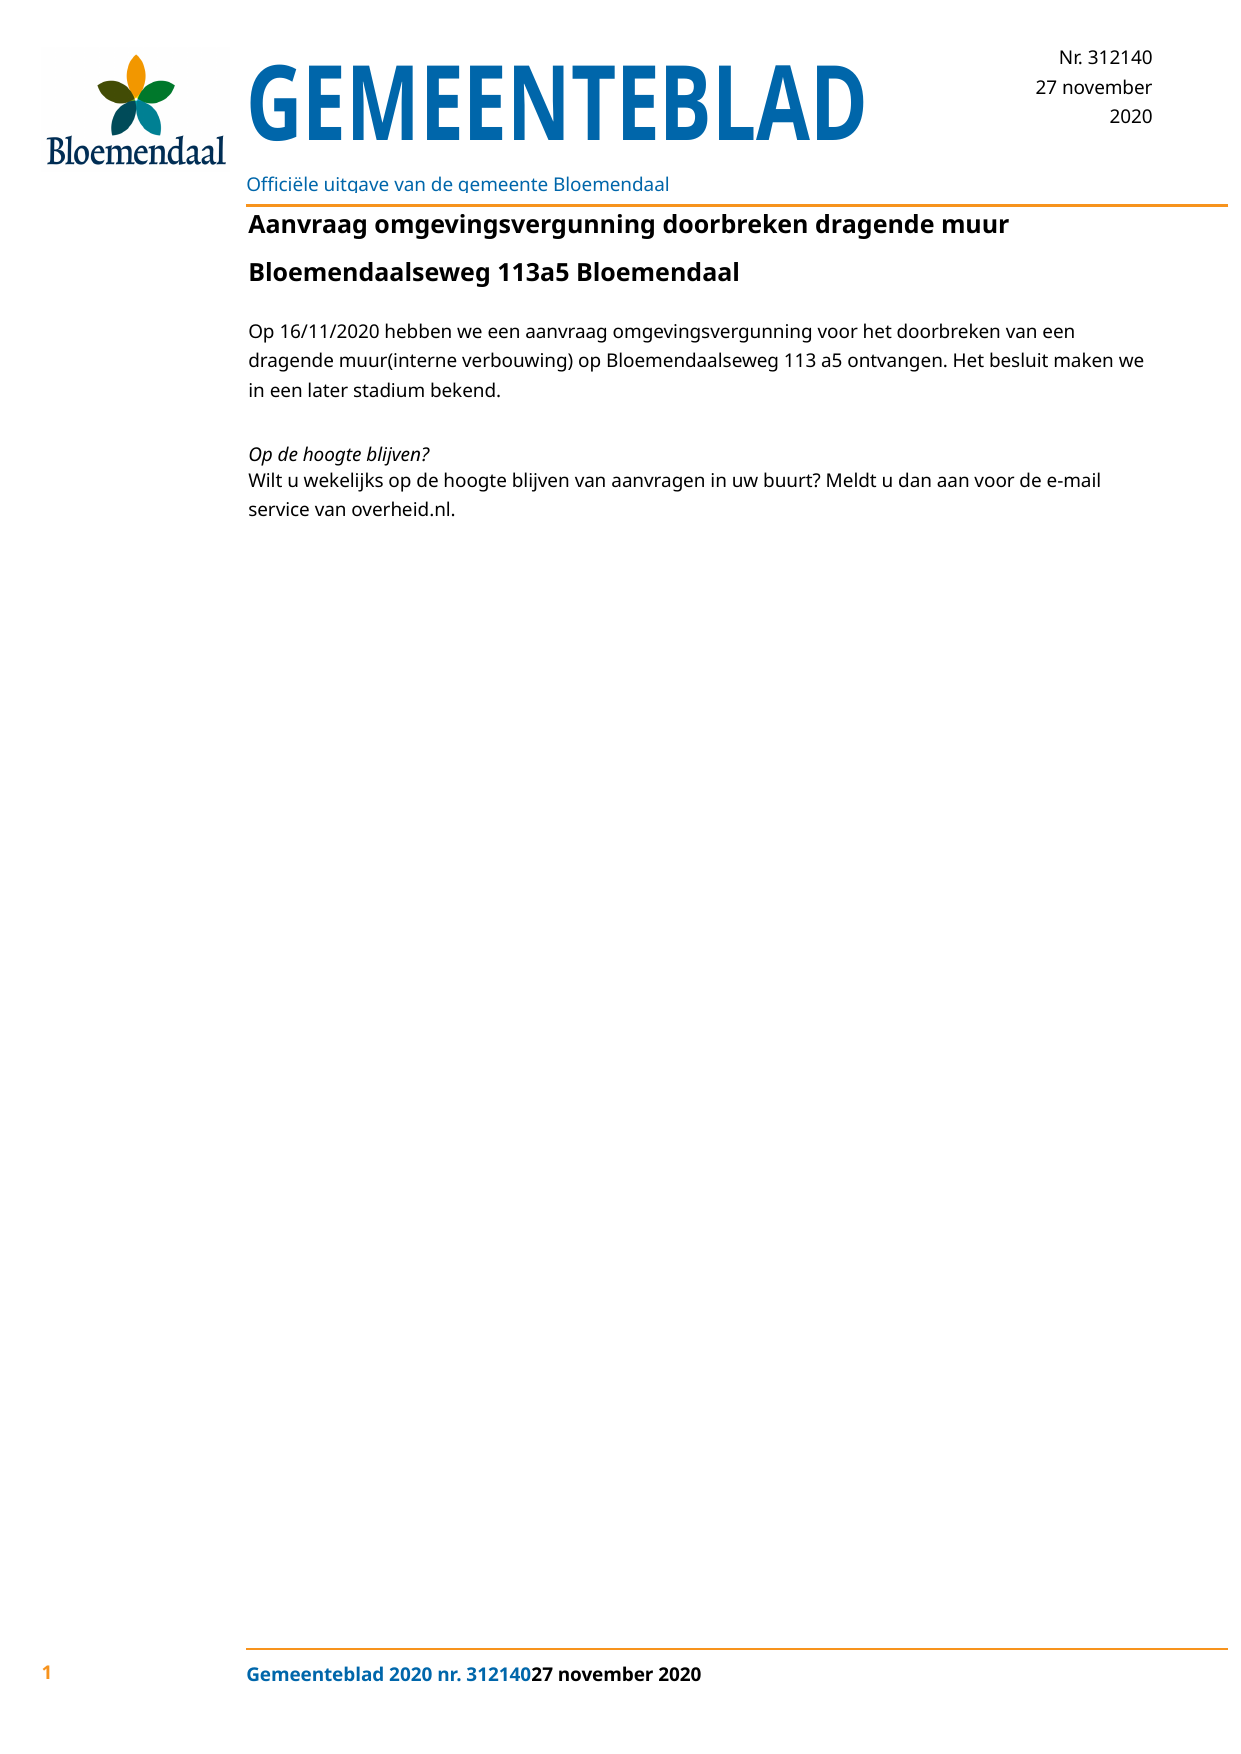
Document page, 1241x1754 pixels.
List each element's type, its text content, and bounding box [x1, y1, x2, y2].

picture [41, 47, 231, 172]
text Aanvraag omgevingsvergunning doorbreken dragende muur Bloemendaalseweg 113a5 Bloemendaal [248, 207, 1152, 288]
text Op 16/11/2020 hebben we een aanvraag omgevingsvergunning voor het doorbreken van een dragende muur(interne verbouwing) op Bloemendaalseweg 113 a5 ontvangen. Het besluit maken we in een later stadium bekend. [248, 318, 1152, 403]
text Wilt u wekelijks op de hoogte blijven van aanvragen in uw buurt? Meldt u dan aan voor de e-mail service van overheid.nl. [248, 467, 1152, 522]
text Op de hoogte blijven? [248, 441, 1152, 467]
